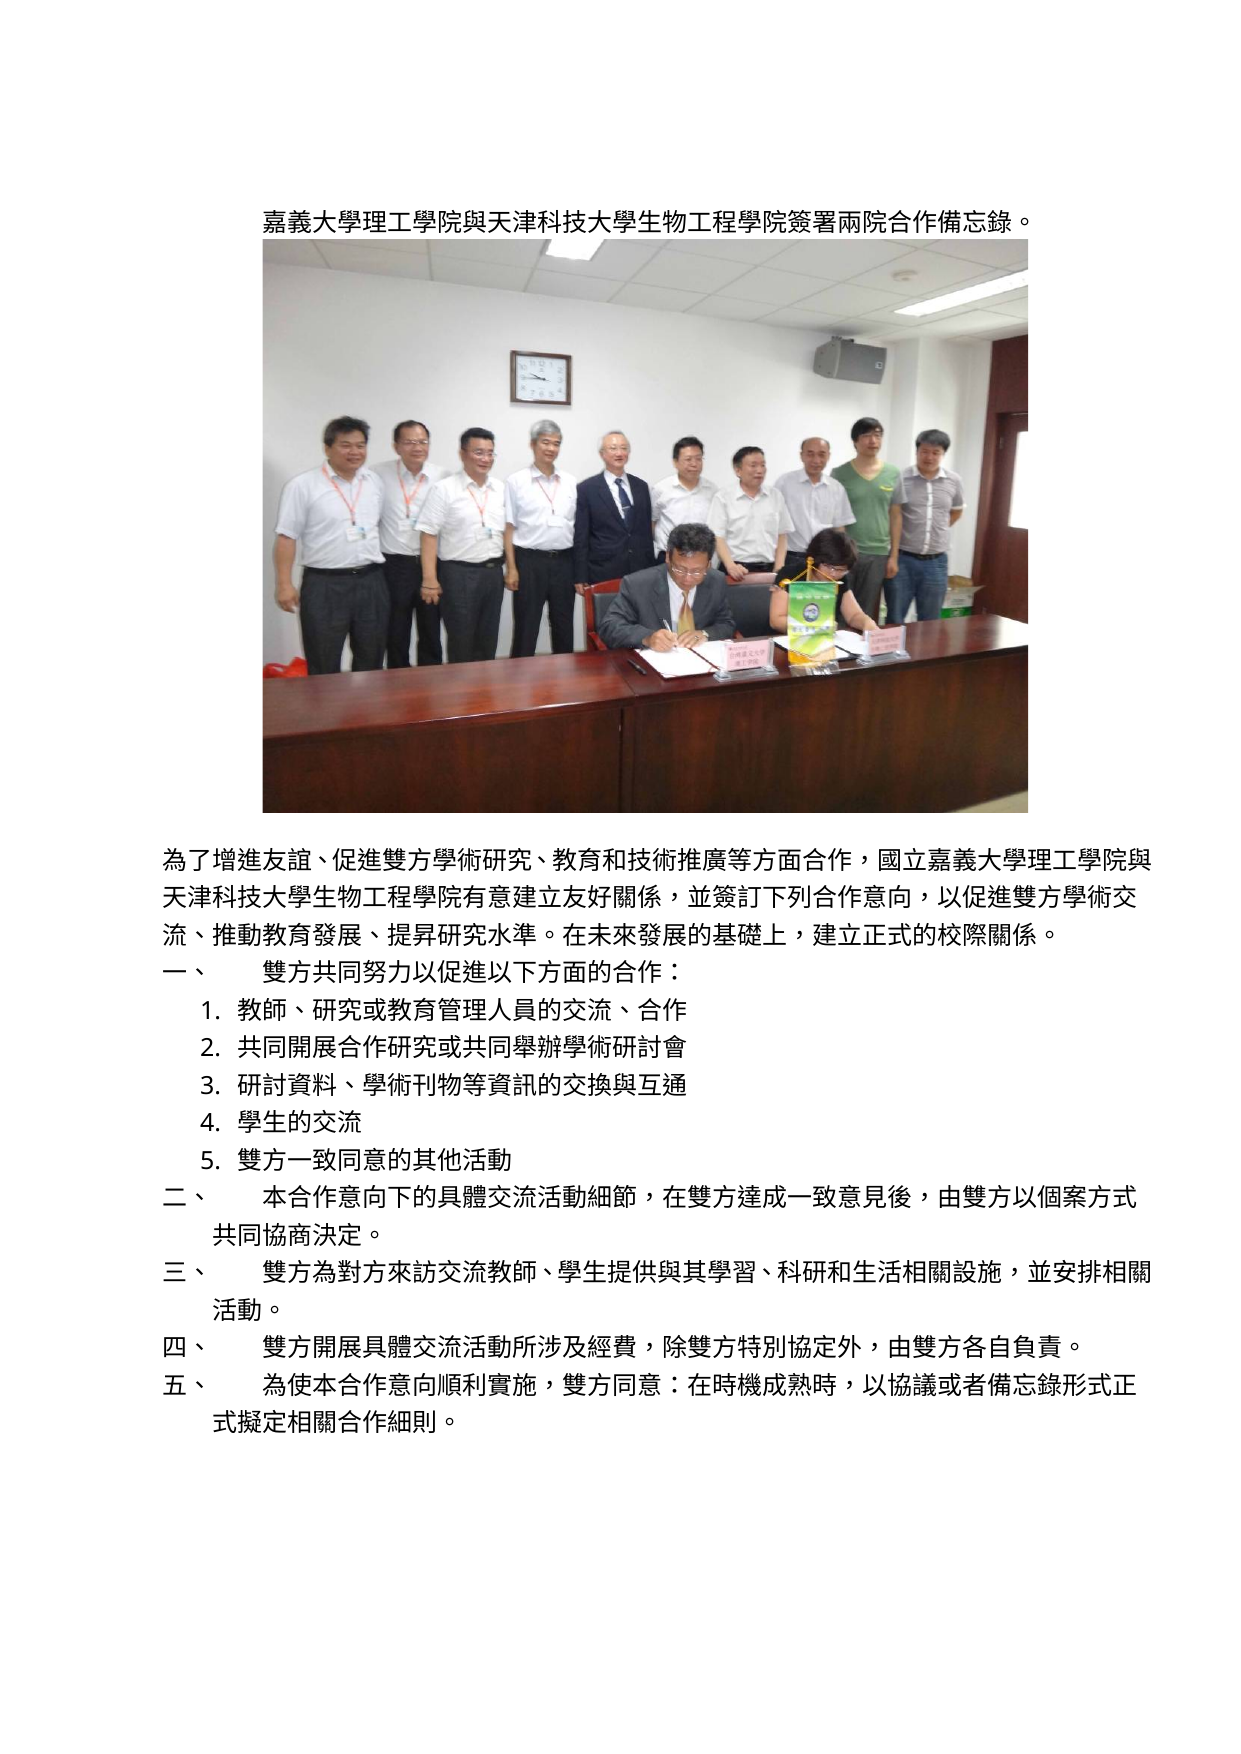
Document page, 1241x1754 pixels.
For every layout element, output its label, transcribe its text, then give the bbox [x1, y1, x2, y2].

picture [262, 239, 1029, 813]
list 為使本合作意向順利實施，雙方同意：在時機成熟時，以協議或者備忘錄形式正式擬定相關合作細則。 [162, 1364, 1152, 1439]
list 學生的交流 [200, 1102, 1152, 1139]
list 本合作意向下的具體交流活動細節，在雙方達成一致意見後，由雙方以個案方式共同協商決定。 [162, 1177, 1152, 1252]
list 研討資料、學術刊物等資訊的交換與互通 [200, 1064, 1152, 1102]
list 雙方為對方來訪交流教師、學生提供與其學習、科研和生活相關設施，並安排相關活動。 [162, 1252, 1152, 1327]
text 為了增進友誼、促進雙方學術研究、教育和技術推廣等方面合作，國立嘉義大學理工學院與天津科技大學生物工程學院有意建立友好關係，並簽訂下列合作意向，以促進雙方學術交流、推動教育發展、提昇研究水準。在未來發展的基礎上，建立正式的校際關係。 [162, 839, 1152, 952]
list 教師、研究或教育管理人員的交流、合作 [200, 989, 1152, 1027]
list 共同開展合作研究或共同舉辦學術研討會 [200, 1027, 1152, 1064]
text 嘉義大學理工學院與天津科技大學生物工程學院簽署兩院合作備忘錄。 [262, 202, 1152, 239]
list 雙方共同努力以促進以下方面的合作： [162, 952, 1152, 989]
list 雙方開展具體交流活動所涉及經費，除雙方特別協定外，由雙方各自負責。 [162, 1327, 1152, 1364]
list 雙方一致同意的其他活動 [200, 1139, 1152, 1177]
